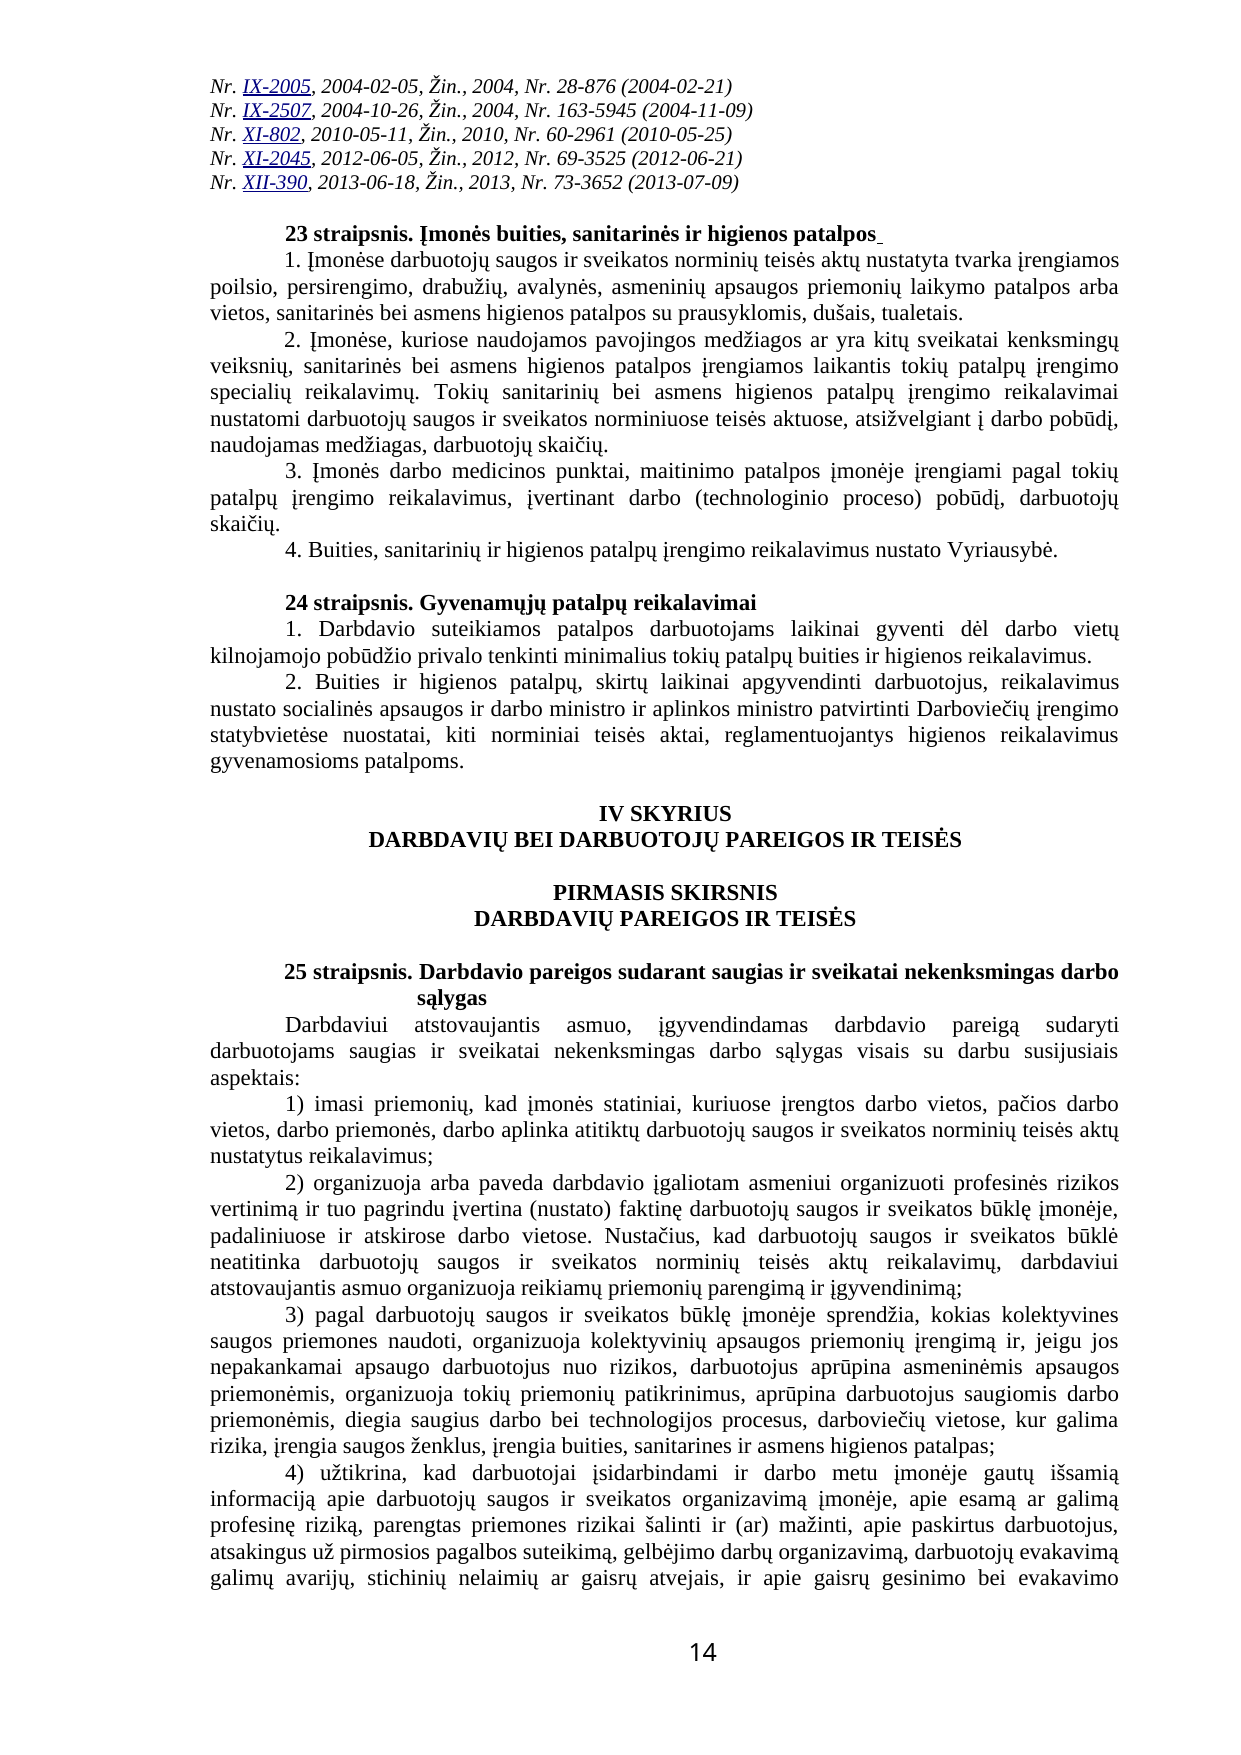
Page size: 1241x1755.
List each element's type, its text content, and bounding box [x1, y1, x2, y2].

text PIRMASIS SKIRSNIS [210, 879, 1120, 905]
text Nr. IX-2005, 2004-02-05, Žin., 2004, Nr. 28-876 (2004-02-21) [210, 73, 1120, 98]
text DARBDAVIŲ PAREIGOS IR TEISĖS [210, 905, 1120, 932]
text Darbdaviui atstovaujantis asmuo, įgyvendindamas darbdavio pareigą sudaryti darbuotojams saugias ir sveikatai nekenksmingas darbo sąlygas visais su darbu susijusiais aspektais: [210, 1011, 1120, 1090]
text DARBDAVIŲ BEI DARBUOTOJŲ PAREIGOS IR TEISĖS [210, 826, 1120, 853]
text 25 straipsnis. Darbdavio pareigos sudarant saugias ir sveikatai nekenksmingas darbo sąlygas [284, 958, 1120, 1011]
text 3) pagal darbuotojų saugos ir sveikatos būklę įmonėje sprendžia, kokias kolektyvines saugos priemones naudoti, organizuoja kolektyvinių apsaugos priemonių įrengimą ir, jeigu jos nepakankamai apsaugo darbuotojus nuo rizikos, darbuotojus aprūpina asmeninėmis apsaugos priemonėmis, organizuoja tokių priemonių patikrinimus, aprūpina darbuotojus saugiomis darbo priemonėmis, diegia saugius darbo bei technologijos procesus, darboviečių vietose, kur galima rizika, įrengia saugos ženklus, įrengia buities, sanitarines ir asmens higienos patalpas; [210, 1301, 1120, 1459]
text 3. Įmonės darbo medicinos punktai, maitinimo patalpos įmonėje įrengiami pagal tokių patalpų įrengimo reikalavimus, įvertinant darbo (technologinio proceso) pobūdį, darbuotojų skaičių. [210, 457, 1120, 536]
text 1. Darbdavio suteikiamos patalpos darbuotojams laikinai gyventi dėl darbo vietų kilnojamojo pobūdžio privalo tenkinti minimalius tokių patalpų buities ir higienos reikalavimus. [210, 616, 1120, 668]
text 23 straipsnis. Įmonės buities, sanitarinės ir higienos patalpos [210, 220, 1120, 247]
text Nr. XI-2045, 2012-06-05, Žin., 2012, Nr. 69-3525 (2012-06-21) [210, 146, 1120, 170]
text 4. Buities, sanitarinių ir higienos patalpų įrengimo reikalavimus nustato Vyriausybė. [210, 536, 1120, 563]
text IV SKYRIUS [210, 800, 1120, 826]
text 4) užtikrina, kad darbuotojai įsidarbindami ir darbo metu įmonėje gautų išsamią informaciją apie darbuotojų saugos ir sveikatos organizavimą įmonėje, apie esamą ar galimą profesinę riziką, parengtas priemones rizikai šalinti ir (ar) mažinti, apie paskirtus darbuotojus, atsakingus už pirmosios pagalbos suteikimą, gelbėjimo darbų organizavimą, darbuotojų evakavimą galimų avarijų, stichinių nelaimių ar gaisrų atvejais, ir apie gaisrų gesinimo bei evakavimo [210, 1459, 1120, 1591]
text 2) organizuoja arba paveda darbdavio įgaliotam asmeniui organizuoti profesinės rizikos vertinimą ir tuo pagrindu įvertina (nustato) faktinę darbuotojų saugos ir sveikatos būklę įmonėje, padaliniuose ir atskirose darbo vietose. Nustačius, kad darbuotojų saugos ir sveikatos būklė neatitinka darbuotojų saugos ir sveikatos norminių teisės aktų reikalavimų, darbdaviui atstovaujantis asmuo organizuoja reikiamų priemonių parengimą ir įgyvendinimą; [210, 1169, 1120, 1301]
text 2. Įmonėse, kuriose naudojamos pavojingos medžiagos ar yra kitų sveikatai kenksmingų veiksnių, sanitarinės bei asmens higienos patalpos įrengiamos laikantis tokių patalpų įrengimo specialių reikalavimų. Tokių sanitarinių bei asmens higienos patalpų įrengimo reikalavimai nustatomi darbuotojų saugos ir sveikatos norminiuose teisės aktuose, atsižvelgiant į darbo pobūdį, naudojamas medžiagas, darbuotojų skaičių. [210, 326, 1120, 457]
text Nr. XI-802, 2010-05-11, Žin., 2010, Nr. 60-2961 (2010-05-25) [210, 122, 1120, 146]
text 2. Buities ir higienos patalpų, skirtų laikinai apgyvendinti darbuotojus, reikalavimus nustato socialinės apsaugos ir darbo ministro ir aplinkos ministro patvirtinti Darboviečių įrengimo statybvietėse nuostatai, kiti norminiai teisės aktai, reglamentuojantys higienos reikalavimus gyvenamosioms patalpoms. [210, 668, 1120, 774]
text 24 straipsnis. Gyvenamųjų patalpų reikalavimai [210, 589, 1120, 616]
text 1. Įmonėse darbuotojų saugos ir sveikatos norminių teisės aktų nustatyta tvarka įrengiamos poilsio, persirengimo, drabužių, avalynės, asmeninių apsaugos priemonių laikymo patalpos arba vietos, sanitarinės bei asmens higienos patalpos su prausyklomis, dušais, tualetais. [210, 247, 1120, 326]
text 1) imasi priemonių, kad įmonės statiniai, kuriuose įrengtos darbo vietos, pačios darbo vietos, darbo priemonės, darbo aplinka atitiktų darbuotojų saugos ir sveikatos norminių teisės aktų nustatytus reikalavimus; [210, 1090, 1120, 1169]
text Nr. XII-390, 2013-06-18, Žin., 2013, Nr. 73-3652 (2013-07-09) [210, 170, 1120, 194]
text Nr. IX-2507, 2004-10-26, Žin., 2004, Nr. 163-5945 (2004-11-09) [210, 98, 1120, 122]
